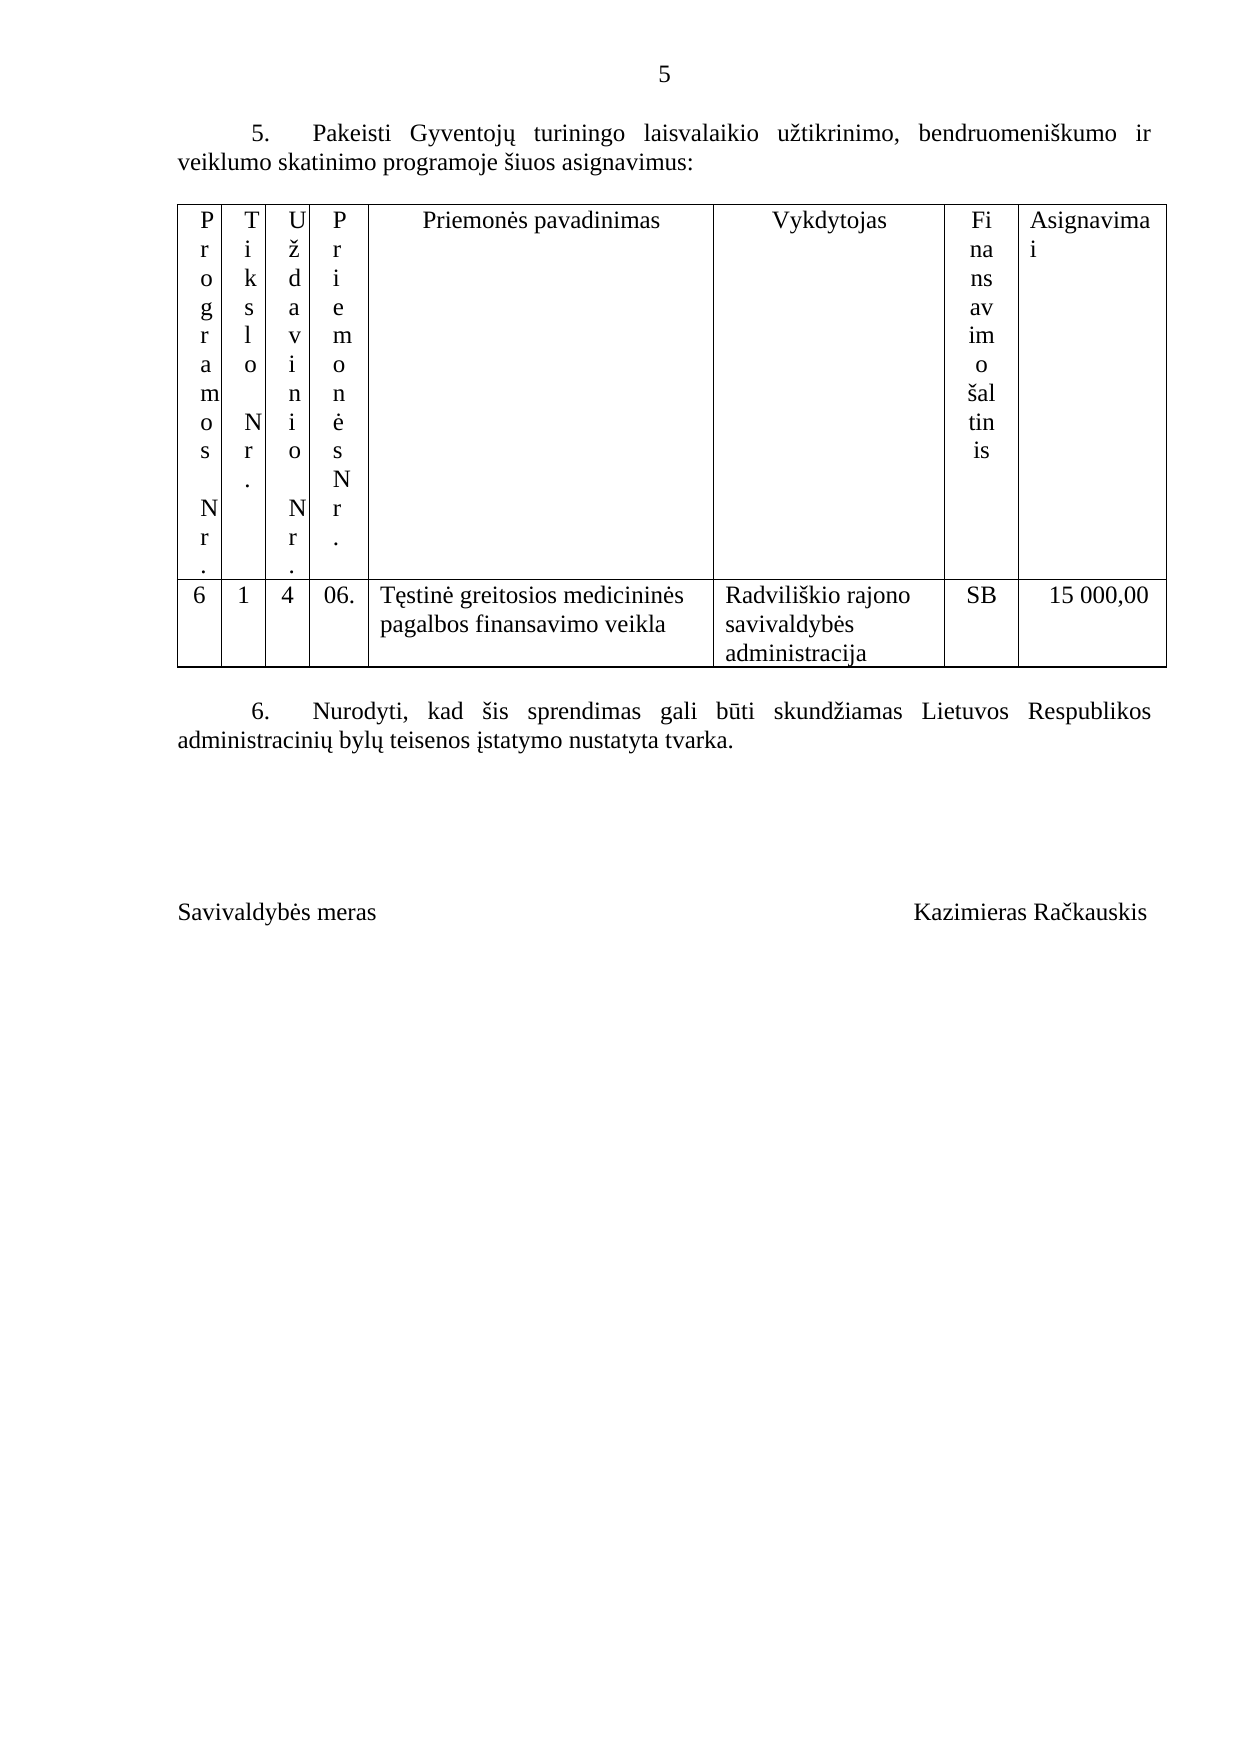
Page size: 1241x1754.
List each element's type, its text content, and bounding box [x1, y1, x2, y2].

table_cell Radviliškio rajono savivaldybės administracija [714, 580, 944, 666]
table_header Vykdytojas [714, 205, 944, 579]
table_cell 15 000,00 [1019, 580, 1166, 666]
table_cell 6 [178, 580, 221, 666]
table_cell SB [945, 580, 1018, 666]
text 5. Pakeisti Gyventojų turiningo laisvalaikio užtikrinimo, bendruomeniškumo ir veiklumo skatinimo programoje šiuos asignavimus: [177, 118, 1152, 176]
table_cell Tęstinė greitosios medicininės pagalbos finansavimo veikla [369, 580, 713, 666]
table_cell 1 [222, 580, 265, 666]
table_header Priemonės Nr. [310, 205, 368, 579]
table_header Asignavimai [1019, 205, 1166, 579]
table_header Priemonės pavadinimas [369, 205, 713, 579]
text 6. Nurodyti, kad šis sprendimas gali būti skundžiamas Lietuvos Respublikos administracinių bylų teisenos įstatymo nustatyta tvarka. [177, 696, 1152, 754]
table_cell 4 [266, 580, 309, 666]
table_cell 06. [310, 580, 368, 666]
table_header Tikslo Nr. [222, 205, 265, 579]
table_header Uždavinio Nr. [266, 205, 309, 579]
table_header Finansavimo šaltinis [945, 205, 1018, 579]
text Savivaldybės meras Kazimieras Račkauskis [177, 897, 1152, 926]
table_header Programos Nr. [178, 205, 221, 579]
